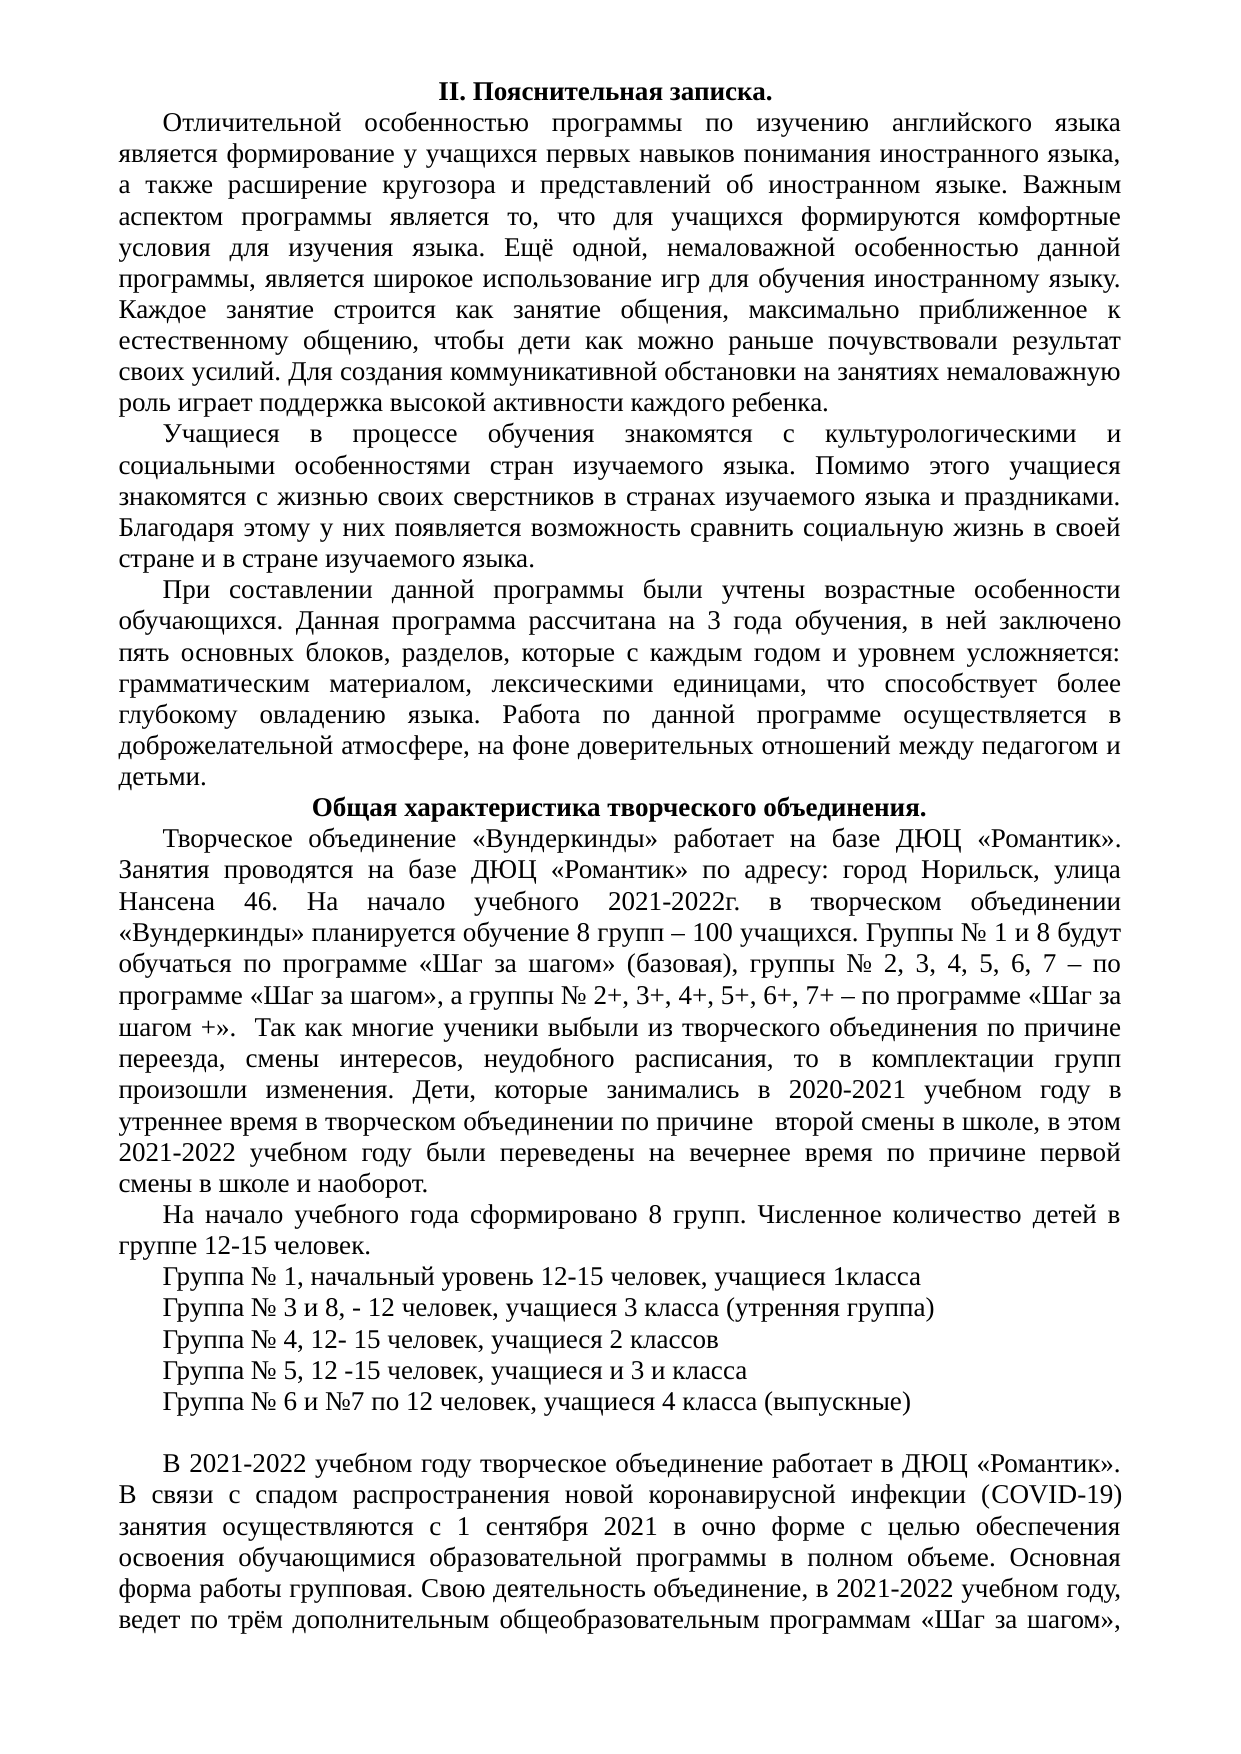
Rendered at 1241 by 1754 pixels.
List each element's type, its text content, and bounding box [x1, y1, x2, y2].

list Общая характеристика творческого объединения. [0, 791, 1122, 822]
text Творческое объединение «Вундеркинды» работает на базе ДЮЦ «Романтик». Занятия проводятся на базе ДЮЦ «Романтик» по адресу: город Норильск, улица Нансена 46. На начало учебного 2021-2022г. в творческом объединении «Вундеркинды» планируется обучение 8 групп – 100 учащихся. Группы № 1 и 8 будут обучаться по программе «Шаг за шагом» (базовая), группы № 2, 3, 4, 5, 6, 7 – по программе «Шаг за шагом», а группы № 2+, 3+, 4+, 5+, 6+, 7+ – по программе «Шаг за шагом +». Так как многие ученики выбыли из творческого объединения по причине переезда, смены интересов, неудобного расписания, то в комплектации групп произошли изменения. Дети, которые занимались в 2020-2021 учебном году в утреннее время в творческом объединении по причине второй смены в школе, в этом 2021-2022 учебном году были переведены на вечернее время по причине первой смены в школе и наоборот. [118, 822, 1122, 1198]
text Группа № 3 и 8, - 12 человек, учащиеся 3 класса (утренняя группа) [118, 1292, 1122, 1323]
text II. Пояснительная записка. [89, 75, 1122, 106]
text Группа № 1, начальный уровень 12-15 человек, учащиеся 1класса [118, 1260, 1122, 1292]
text В 2021-2022 учебном году творческое объединение работает в ДЮЦ «Романтик». В связи с спадом распространения новой коронавирусной инфекции (COVID-19) занятия осуществляются с 1 сентября 2021 в очно форме с целью обеспечения освоения обучающимися образовательной программы в полном объеме. Основная форма работы групповая. Свою деятельность объединение, в 2021-2022 учебном году, ведет по трём дополнительным общеобразовательным программам «Шаг за шагом», [118, 1447, 1122, 1634]
text Учащиеся в процессе обучения знакомятся с культурологическими и социальными особенностями стран изучаемого языка. Помимо этого учащиеся знакомятся с жизнью своих сверстников в странах изучаемого языка и праздниками. Благодаря этому у них появляется возможность сравнить социальную жизнь в своей стране и в стране изучаемого языка. [118, 418, 1122, 573]
text Группа № 6 и №7 по 12 человек, учащиеся 4 класса (выпускные) [118, 1385, 1122, 1416]
text При составлении данной программы были учтены возрастные особенности обучающихся. Данная программа рассчитана на 3 года обучения, в ней заключено пять основных блоков, разделов, которые с каждым годом и уровнем усложняется: грамматическим материалом, лексическими единицами, что способствует более глубокому овладению языка. Работа по данной программе осуществляется в доброжелательной атмосфере, на фоне доверительных отношений между педагогом и детьми. [118, 573, 1122, 791]
text Группа № 5, 12 -15 человек, учащиеся и 3 и класса [118, 1354, 1122, 1385]
text Группа № 4, 12- 15 человек, учащиеся 2 классов [118, 1323, 1122, 1354]
text На начало учебного года сформировано 8 групп. Численное количество детей в группе 12-15 человек. [118, 1198, 1122, 1260]
text Отличительной особенностью программы по изучению английского языка является формирование у учащихся первых навыков понимания иностранного языка, а также расширение кругозора и представлений об иностранном языке. Важным аспектом программы является то, что для учащихся формируются комфортные условия для изучения языка. Ещё одной, немаловажной особенностью данной программы, является широкое использование игр для обучения иностранному языку. Каждое занятие строится как занятие общения, максимально приближенное к естественному общению, чтобы дети как можно раньше почувствовали результат своих усилий. Для создания коммуникативной обстановки на занятиях немаловажную роль играет поддержка высокой активности каждого ребенка. [118, 106, 1122, 418]
